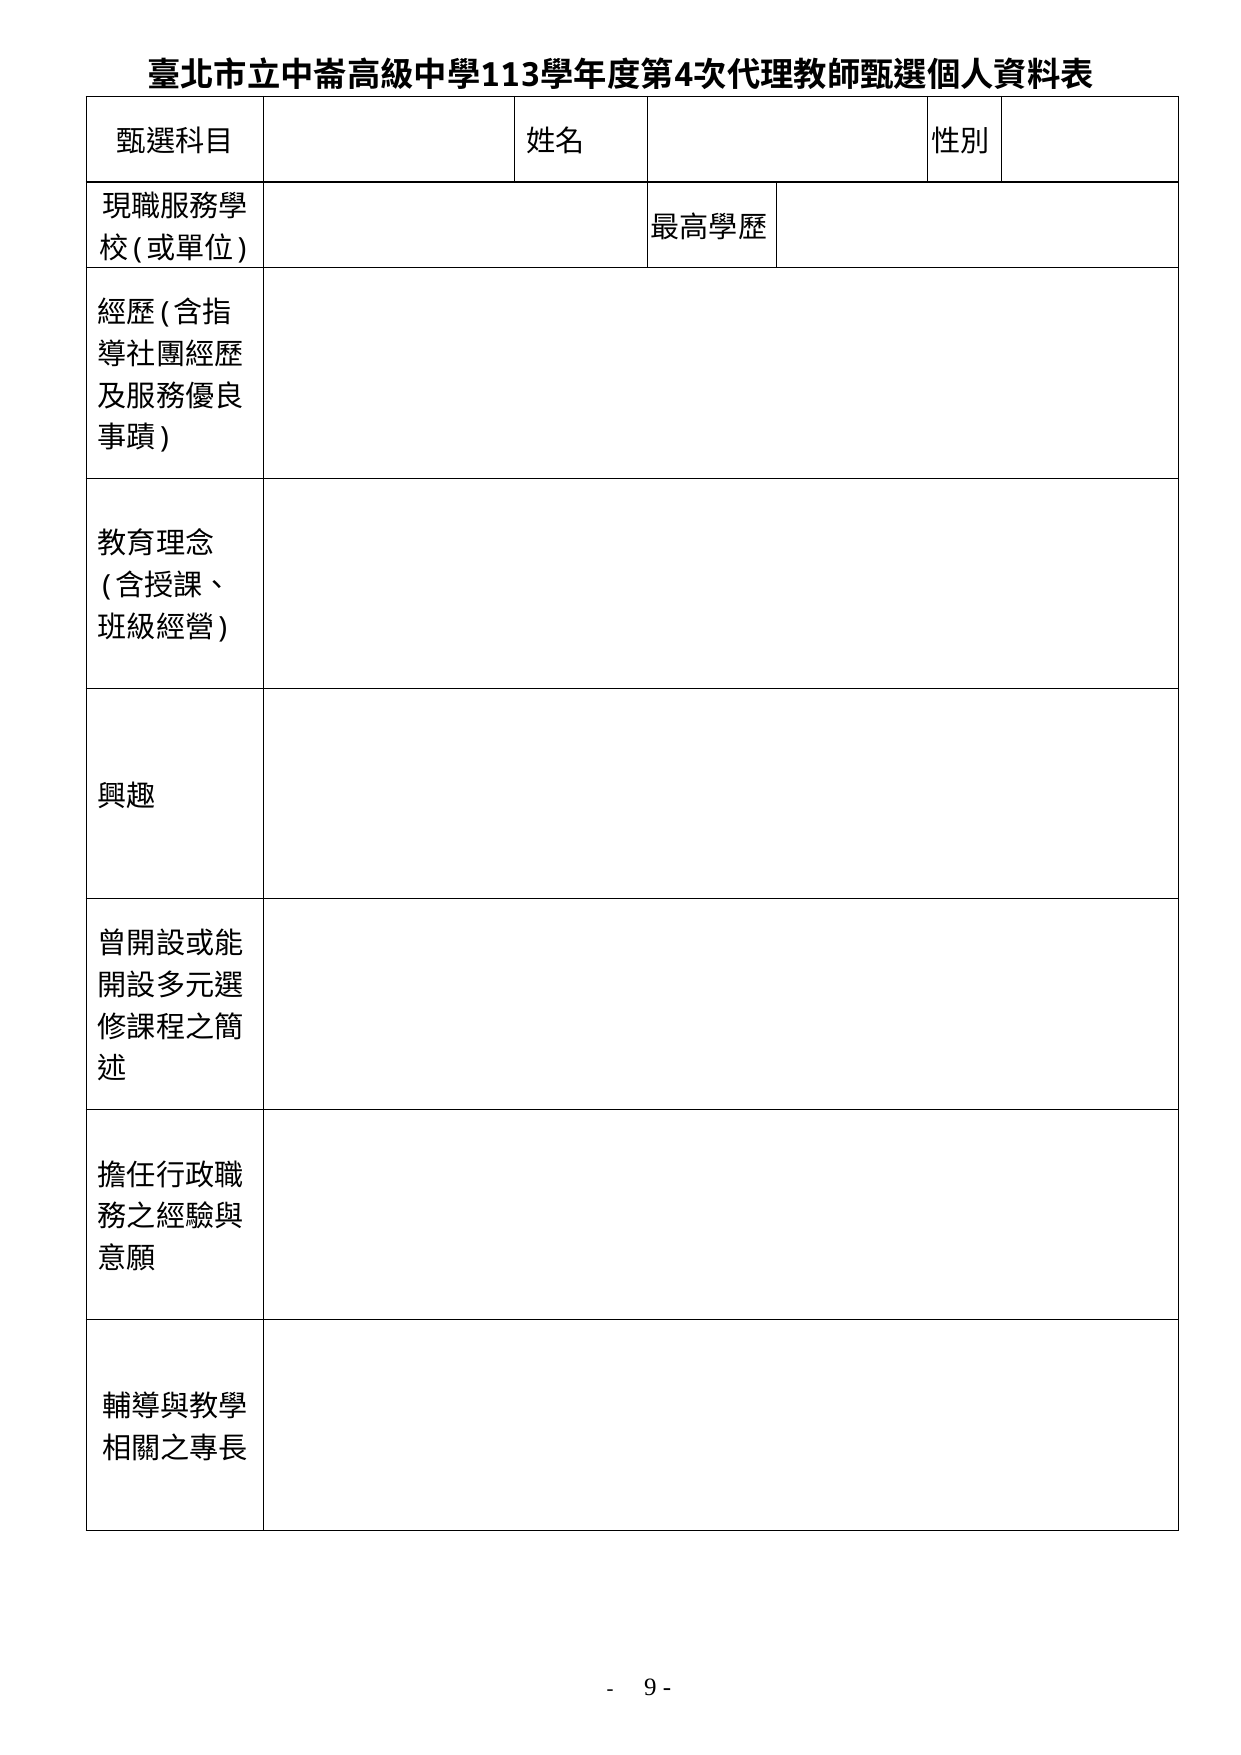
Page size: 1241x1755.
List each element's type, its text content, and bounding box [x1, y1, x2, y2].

table_header 姓名 [515, 97, 647, 181]
table_cell [264, 899, 1178, 1109]
table_cell 曾開設或能開設多元選修課程之簡述 [87, 899, 263, 1109]
table_header [648, 97, 927, 181]
table_cell [264, 1110, 1178, 1319]
table_cell [264, 1320, 1178, 1529]
table_header [264, 97, 514, 181]
table_header 甄選科目 [87, 97, 263, 181]
table_cell 擔任行政職務之經驗與意願 [87, 1110, 263, 1319]
table_header [1002, 97, 1178, 181]
table_cell 最高學歷 [648, 183, 776, 267]
table_cell 現職服務學校(或單位) [87, 183, 263, 267]
table_cell [264, 479, 1178, 688]
table_header 性別 [928, 97, 1001, 181]
table_cell 經歷(含指導社團經歷及服務優良事蹟) [87, 268, 263, 477]
table_cell [264, 183, 647, 267]
table_cell [777, 183, 1178, 267]
table_cell 興趣 [87, 689, 263, 898]
table_cell [264, 689, 1178, 898]
table_cell [264, 268, 1178, 477]
table_cell 教育理念 (含授課、班級經營) [87, 479, 263, 688]
text 臺北市立中崙高級中學113學年度第4次代理教師甄選個人資料表 [75, 47, 1165, 96]
table_cell 輔導與教學相關之專長 [87, 1320, 263, 1529]
